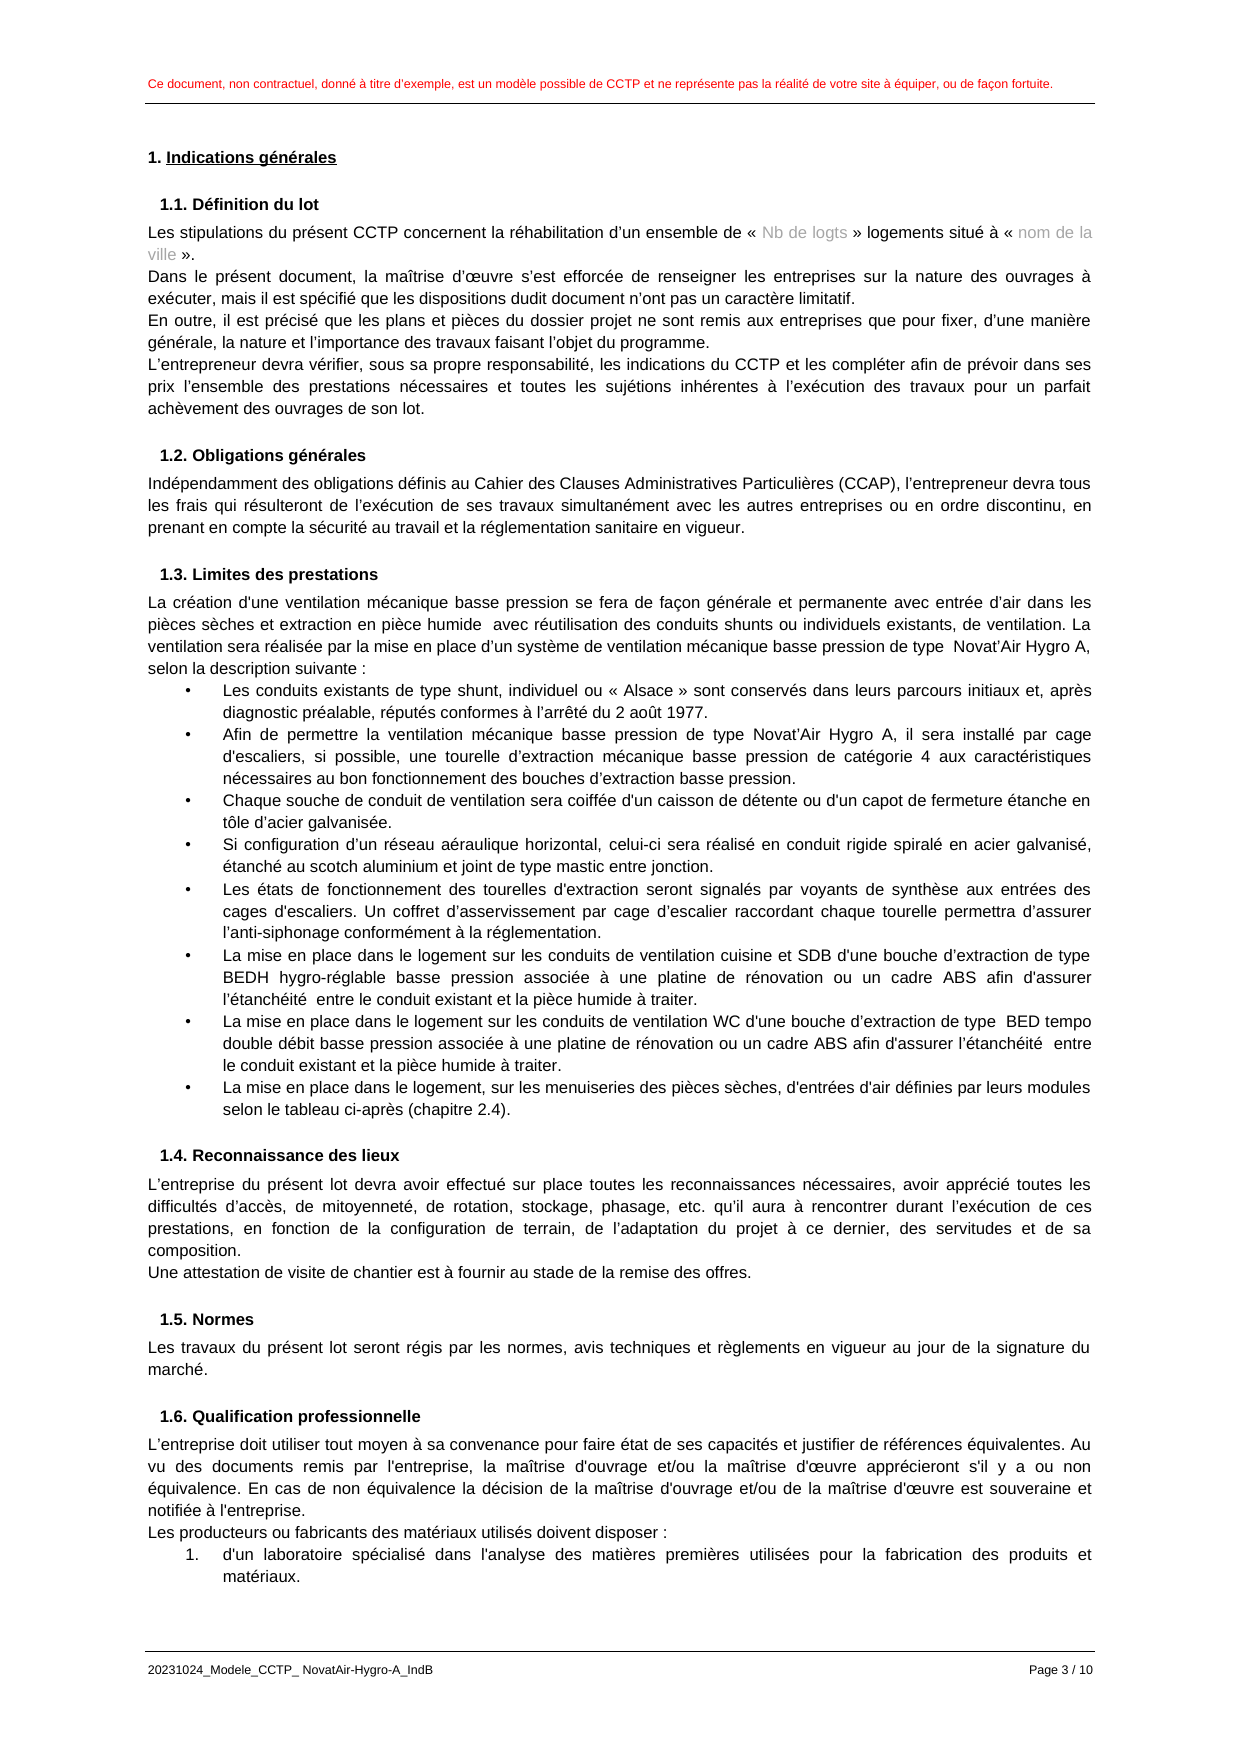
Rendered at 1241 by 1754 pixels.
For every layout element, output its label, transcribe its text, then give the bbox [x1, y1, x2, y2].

list La mise en place dans le logement sur les conduits de ventilation cuisine et SDB d'une bouche d’extraction de type BEDH hygro-réglable basse pression associée à une platine de rénovation ou un cadre ABS afin d'assurer l’étanchéité entre le conduit existant et la pièce humide à traiter. [185, 945, 1092, 1008]
subtitle Limites des prestations [159, 565, 1092, 584]
list La mise en place dans le logement, sur les menuiseries des pièces sèches, d'entrées d'air définies par leurs modules selon le tableau ci-après (chapitre 2.4). [185, 1077, 1092, 1119]
subtitle Normes [159, 1309, 1092, 1328]
text Les travaux du présent lot seront régis par les normes, avis techniques et règlements en vigueur au jour de la signature du marché. [148, 1338, 1092, 1379]
text La création d'une ventilation mécanique basse pression se fera de façon générale et permanente avec entrée d’air dans les pièces sèches et extraction en pièce humide avec réutilisation des conduits shunts ou individuels existants, de ventilation. La ventilation sera réalisée par la mise en place d’un système de ventilation mécanique basse pression de type Novat’Air Hygro A, selon la description suivante : [148, 593, 1092, 678]
subtitle Définition du lot [159, 194, 1092, 214]
list Les états de fonctionnement des tourelles d'extraction seront signalés par voyants de synthèse aux entrées des cages d'escaliers. Un coffret d’asservissement par cage d’escalier raccordant chaque tourelle permettra d’assurer l’anti-siphonage conformément à la réglementation. [185, 879, 1092, 942]
list d'un laboratoire spécialisé dans l'analyse des matières premières utilisées pour la fabrication des produits et matériaux. [185, 1545, 1092, 1586]
list Les conduits existants de type shunt, individuel ou « Alsace » sont conservés dans leurs parcours initiaux et, après diagnostic préalable, réputés conformes à l’arrêté du 2 août 1977. [185, 681, 1092, 722]
text En outre, il est précisé que les plans et pièces du dossier projet ne sont remis aux entreprises que pour fixer, d’une manière générale, la nature et l’importance des travaux faisant l’objet du programme. [148, 311, 1092, 352]
subtitle Obligations générales [159, 446, 1092, 465]
text Les producteurs ou fabricants des matériaux utilisés doivent disposer : [148, 1523, 1092, 1542]
text Les stipulations du présent CCTP concernent la réhabilitation d’un ensemble de « Nb de logts » logements situé à « nom de la ville ». [148, 223, 1092, 264]
text L’entrepreneur devra vérifier, sous sa propre responsabilité, les indications du CCTP et les compléter afin de prévoir dans ses prix l’ensemble des prestations nécessaires et toutes les sujétions inhérentes à l’exécution des travaux pour un parfait achèvement des ouvrages de son lot. [148, 355, 1092, 418]
list Si configuration d’un réseau aéraulique horizontal, celui-ci sera réalisé en conduit rigide spiralé en acier galvanisé, étanché au scotch aluminium et joint de type mastic entre jonction. [185, 835, 1092, 876]
list Afin de permettre la ventilation mécanique basse pression de type Novat’Air Hygro A, il sera installé par cage d'escaliers, si possible, une tourelle d’extraction mécanique basse pression de catégorie 4 aux caractéristiques nécessaires au bon fonctionnement des bouches d’extraction basse pression. [185, 725, 1092, 788]
subtitle Qualification professionnelle [159, 1407, 1092, 1426]
text Indépendamment des obligations définis au Cahier des Clauses Administratives Particulières (CCAP), l’entrepreneur devra tous les frais qui résulteront de l’exécution de ses travaux simultanément avec les autres entreprises ou en ordre discontinu, en prenant en compte la sécurité au travail et la réglementation sanitaire en vigueur. [148, 474, 1092, 537]
subtitle Reconnaissance des lieux [159, 1146, 1092, 1165]
list La mise en place dans le logement sur les conduits de ventilation WC d'une bouche d’extraction de type BED tempo double débit basse pression associée à une platine de rénovation ou un cadre ABS afin d'assurer l’étanchéité entre le conduit existant et la pièce humide à traiter. [185, 1011, 1092, 1074]
text L’entreprise du présent lot devra avoir effectué sur place toutes les reconnaissances nécessaires, avoir apprécié toutes les difficultés d’accès, de mitoyenneté, de rotation, stockage, phasage, etc. qu’il aura à rencontrer durant l’exécution de ces prestations, en fonction de la configuration de terrain, de l’adaptation du projet à ce dernier, des servitudes et de sa composition. [148, 1175, 1092, 1260]
list Chaque souche de conduit de ventilation sera coiffée d'un caisson de détente ou d'un capot de fermeture étanche en tôle d’acier galvanisée. [185, 791, 1092, 832]
text L’entreprise doit utiliser tout moyen à sa convenance pour faire état de ses capacités et justifier de références équivalentes. Au vu des documents remis par l'entreprise, la maîtrise d'ouvrage et/ou la maîtrise d'œuvre apprécieront s'il y a ou non équivalence. En cas de non équivalence la décision de la maîtrise d'ouvrage et/ou de la maîtrise d'œuvre est souveraine et notifiée à l'entreprise. [148, 1435, 1092, 1520]
text Dans le présent document, la maîtrise d’œuvre s’est efforcée de renseigner les entreprises sur la nature des ouvrages à exécuter, mais il est spécifié que les dispositions dudit document n’ont pas un caractère limitatif. [148, 267, 1092, 308]
subtitle Indications générales [148, 148, 1092, 167]
text Une attestation de visite de chantier est à fournir au stade de la remise des offres. [148, 1263, 1092, 1282]
